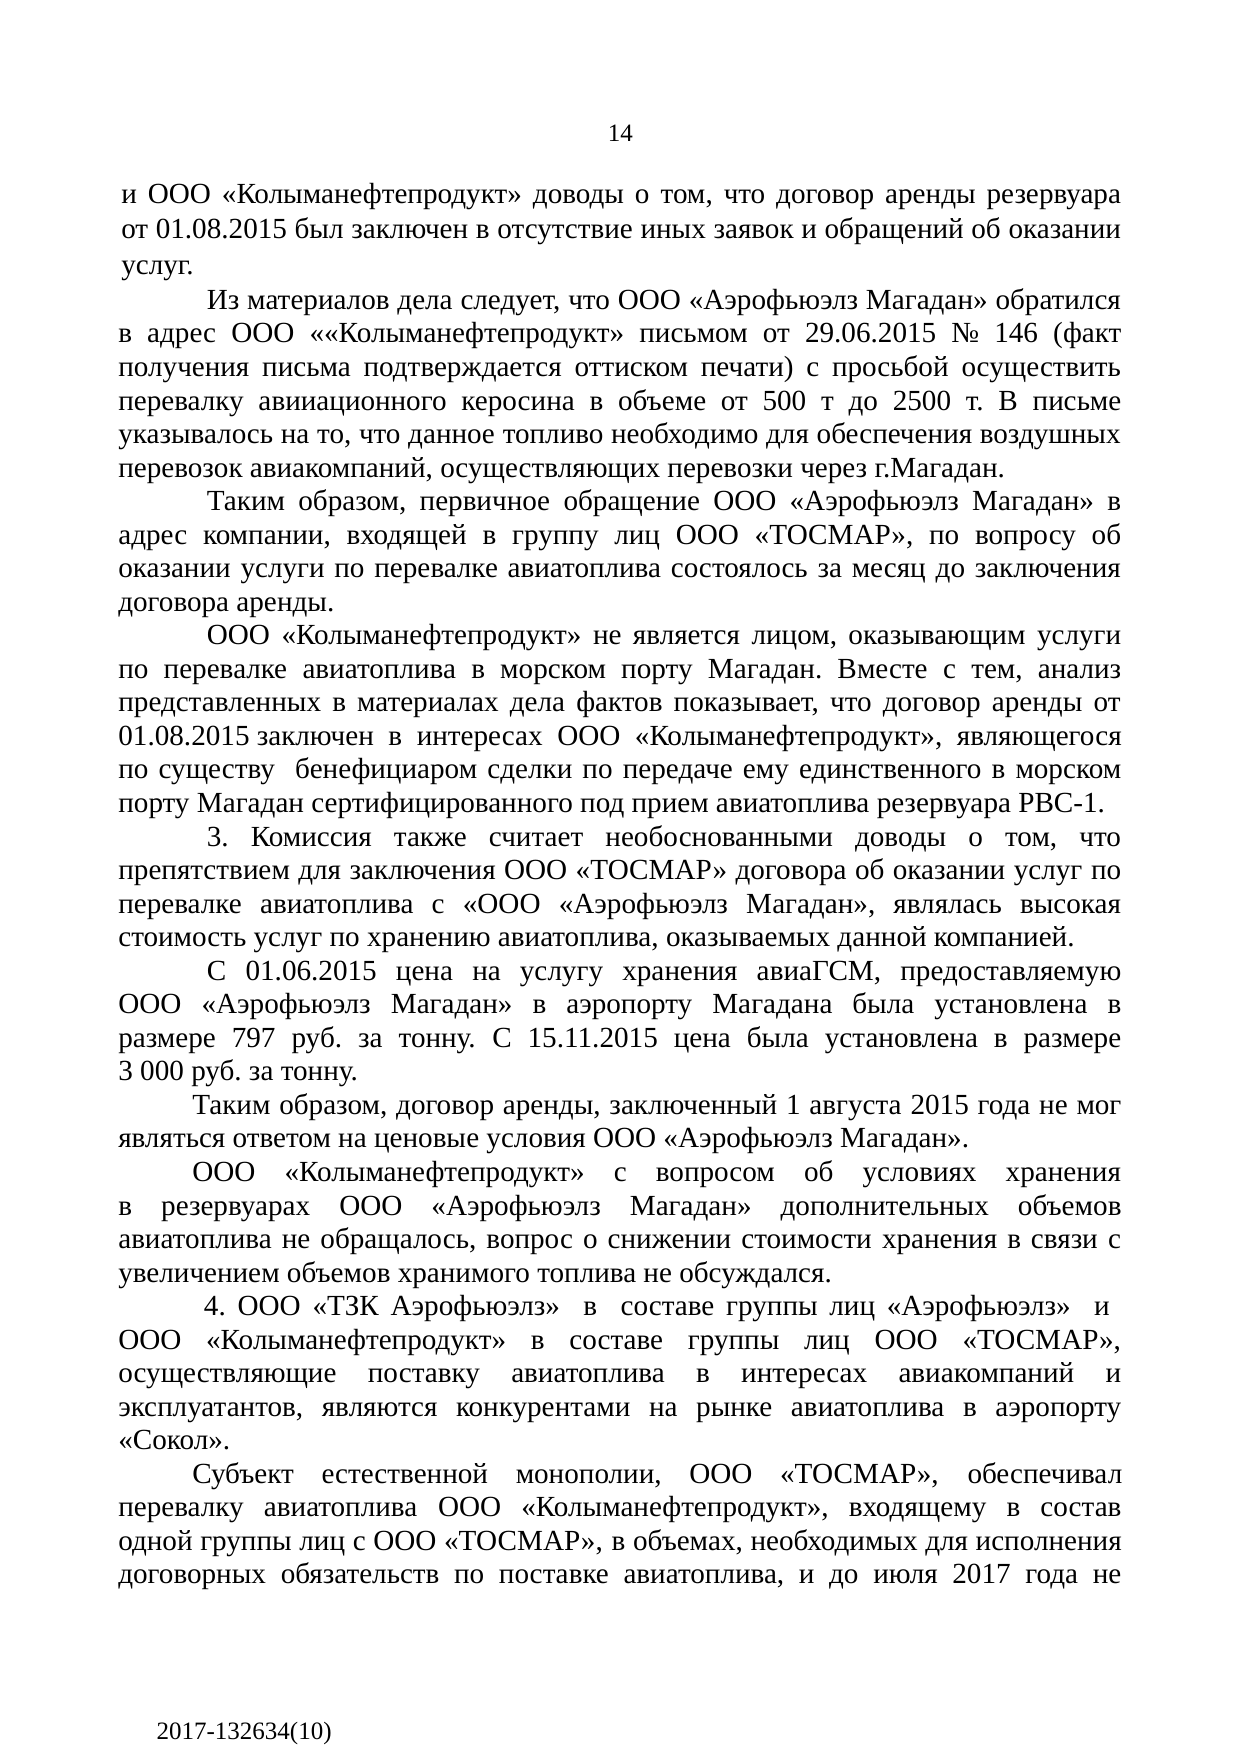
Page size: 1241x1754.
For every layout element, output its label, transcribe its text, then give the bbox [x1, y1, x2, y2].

text ООО «Колыманефтепродукт» не является лицом, оказывающим услуги по перевалке авиатоплива в морском порту Магадан. Вместе с тем, анализ представленных в материалах дела фактов показывает, что договор аренды от 01.08.2015 заключен в интересах ООО «Колыманефтепродукт», являющегося [118, 617, 1122, 752]
text О 2. Комиссия считает необоснованными представленные ООО «ТОСМАР» и ООО «Колыманефтепродукт» доводы о том, что договор аренды резервуара от 01.08.2015 был заключен в отсутствие иных заявок и обращений об оказании услуг. [0, 176, 1122, 280]
text в резервуарах ООО «Аэрофьюэлз Магадан» дополнительных объемов авиатоплива не обращалось, вопрос о снижении стоимости хранения в связи с увеличением объемов хранимого топлива не обсуждался. [118, 1188, 1122, 1288]
text ООО «Колыманефтепродукт» с вопросом об условиях хранения [118, 1154, 1122, 1188]
text Субъект естественной монополии, ООО «ТОСМАР», обеспечивал перевалку авиатоплива ООО «Колыманефтепродукт», входящему в состав одной группы лиц с ООО «ТОСМАР», в объемах, необходимых для исполнения договорных обязательств по поставке авиатоплива, и до июля 2017 года не [118, 1456, 1122, 1590]
text Таким образом, первичное обращение ООО «Аэрофьюэлз Магадан» в адрес компании, входящей в группу лиц ООО «ТОСМАР», по вопросу об оказании услуги по перевалке авиатоплива состоялось за месяц до заключения договора аренды. [118, 483, 1122, 617]
text 4. ООО «ТЗК Аэрофьюэлз» в составе группы лиц «Аэрофьюэлз» и ООО «Колыманефтепродукт» в составе группы лиц ООО «ТОСМАР», осуществляющие поставку авиатоплива в интересах авиакомпаний и эксплуатантов, являются конкурентами на рынке авиатоплива в аэропорту «Сокол». [118, 1288, 1122, 1456]
text Из материалов дела следует, что ООО «Аэрофьюэлз Магадан» обратился в адрес ООО ««Колыманефтепродукт» письмом от 29.06.2015 № 146 (факт получения письма подтверждается оттиском печати) с просьбой осуществить перевалку авииационного керосина в объеме от 500 т до 2500 т. В письме указывалось на то, что данное топливо необходимо для обеспечения воздушных перевозок авиакомпаний, осуществляющих перевозки через г.Магадан. [118, 282, 1122, 483]
text С 01.06.2015 цена на услугу хранения авиаГСМ, предоставляемую ООО «Аэрофьюэлз Магадан» в аэропорту Магадана была установлена в размере 797 руб. за тонну. С 15.11.2015 цена была установлена в размере 3 000 руб. за тонну. [118, 953, 1122, 1087]
text 3. Комиссия также считает необоснованными доводы о том, что препятствием для заключения ООО «ТОСМАР» договора об оказании услуг по перевалке авиатоплива с «ООО «Аэрофьюэлз Магадан», являлась высокая стоимость услуг по хранению авиатоплива, оказываемых данной компанией. [118, 819, 1122, 953]
text по существу бенефициаром сделки по передаче ему единственного в морском порту Магадан сертифицированного под прием авиатоплива резервуара РВС-1. [118, 752, 1122, 819]
text Таким образом, договор аренды, заключенный 1 августа 2015 года не мог являться ответом на ценовые условия ООО «Аэрофьюэлз Магадан». [118, 1087, 1122, 1154]
